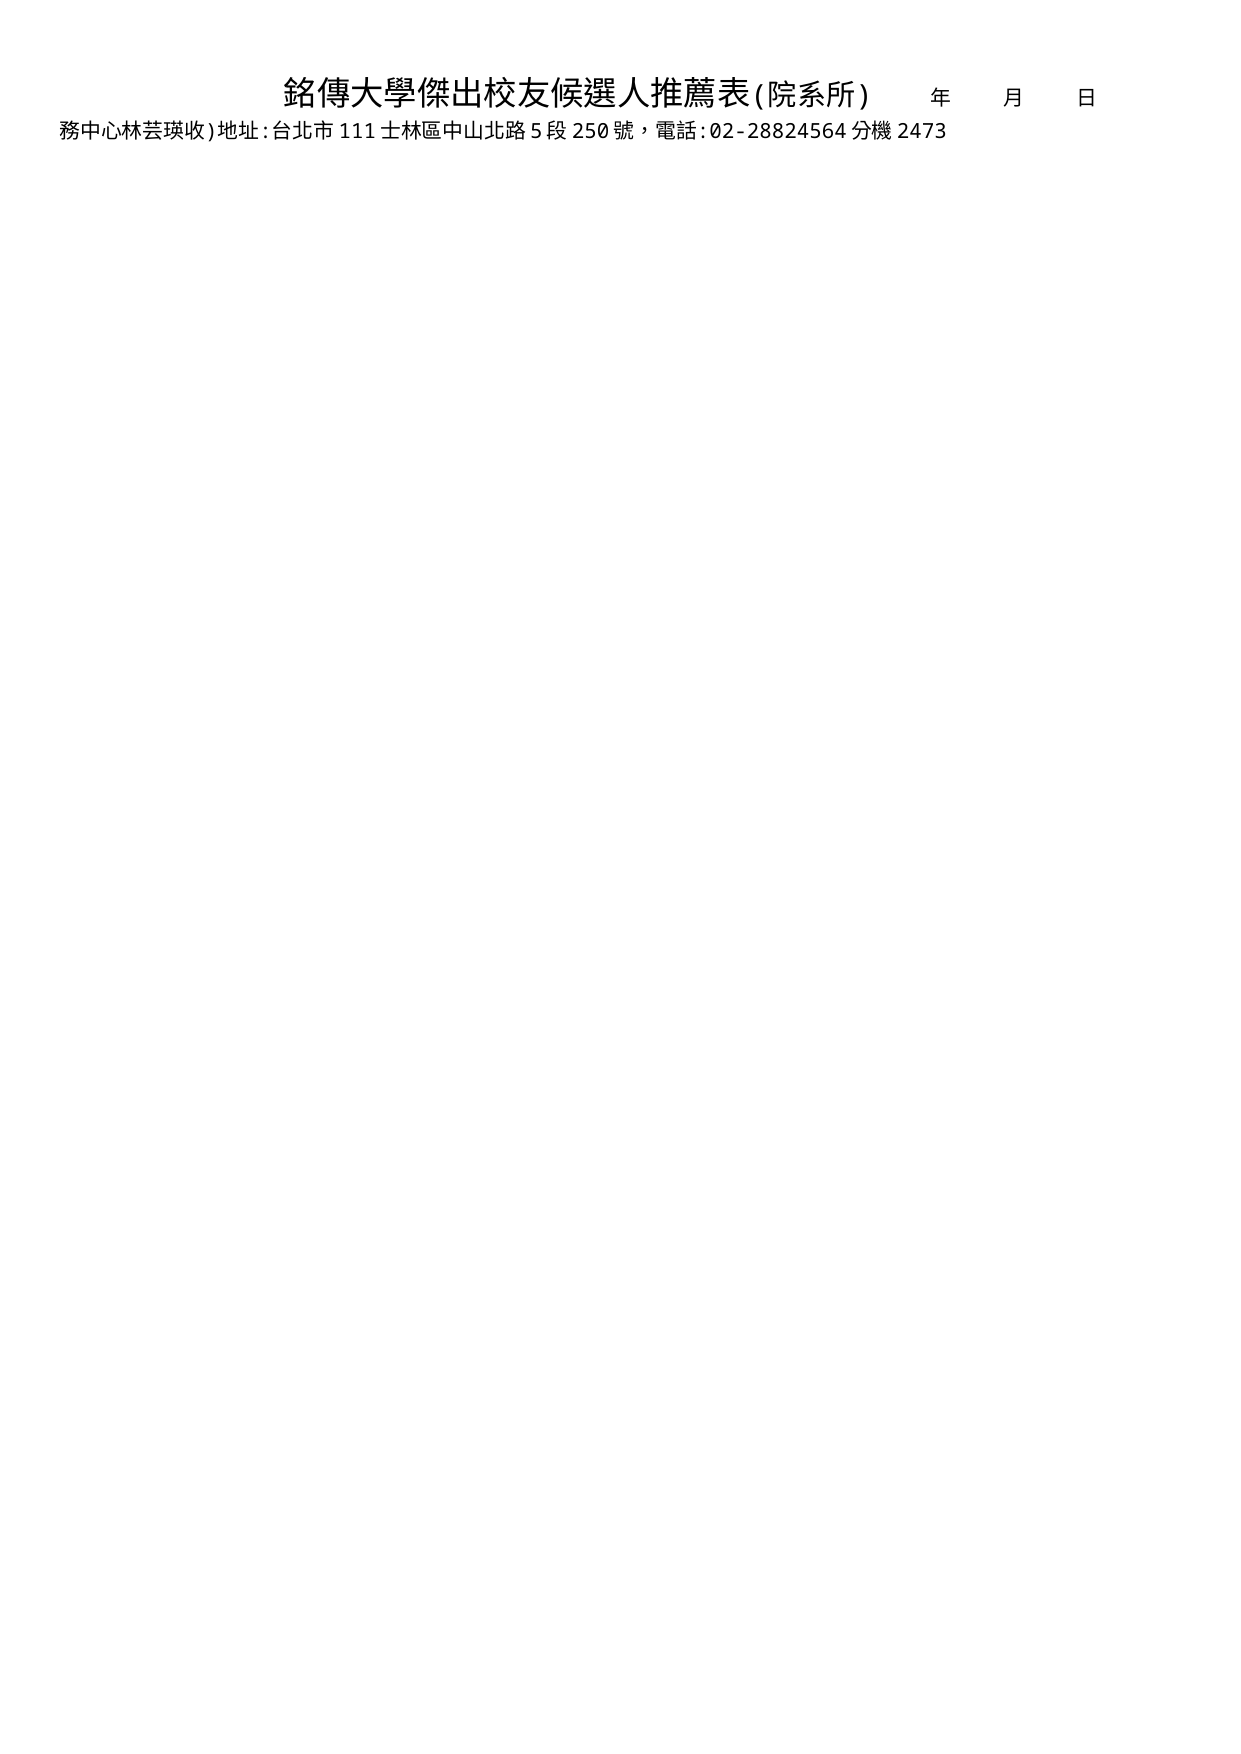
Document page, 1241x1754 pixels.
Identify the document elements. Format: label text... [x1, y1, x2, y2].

text 務中心林芸瑛收)地址:台北市111士林區中山北路5段250號，電話:02-28824564分機2473 [59, 115, 1181, 145]
